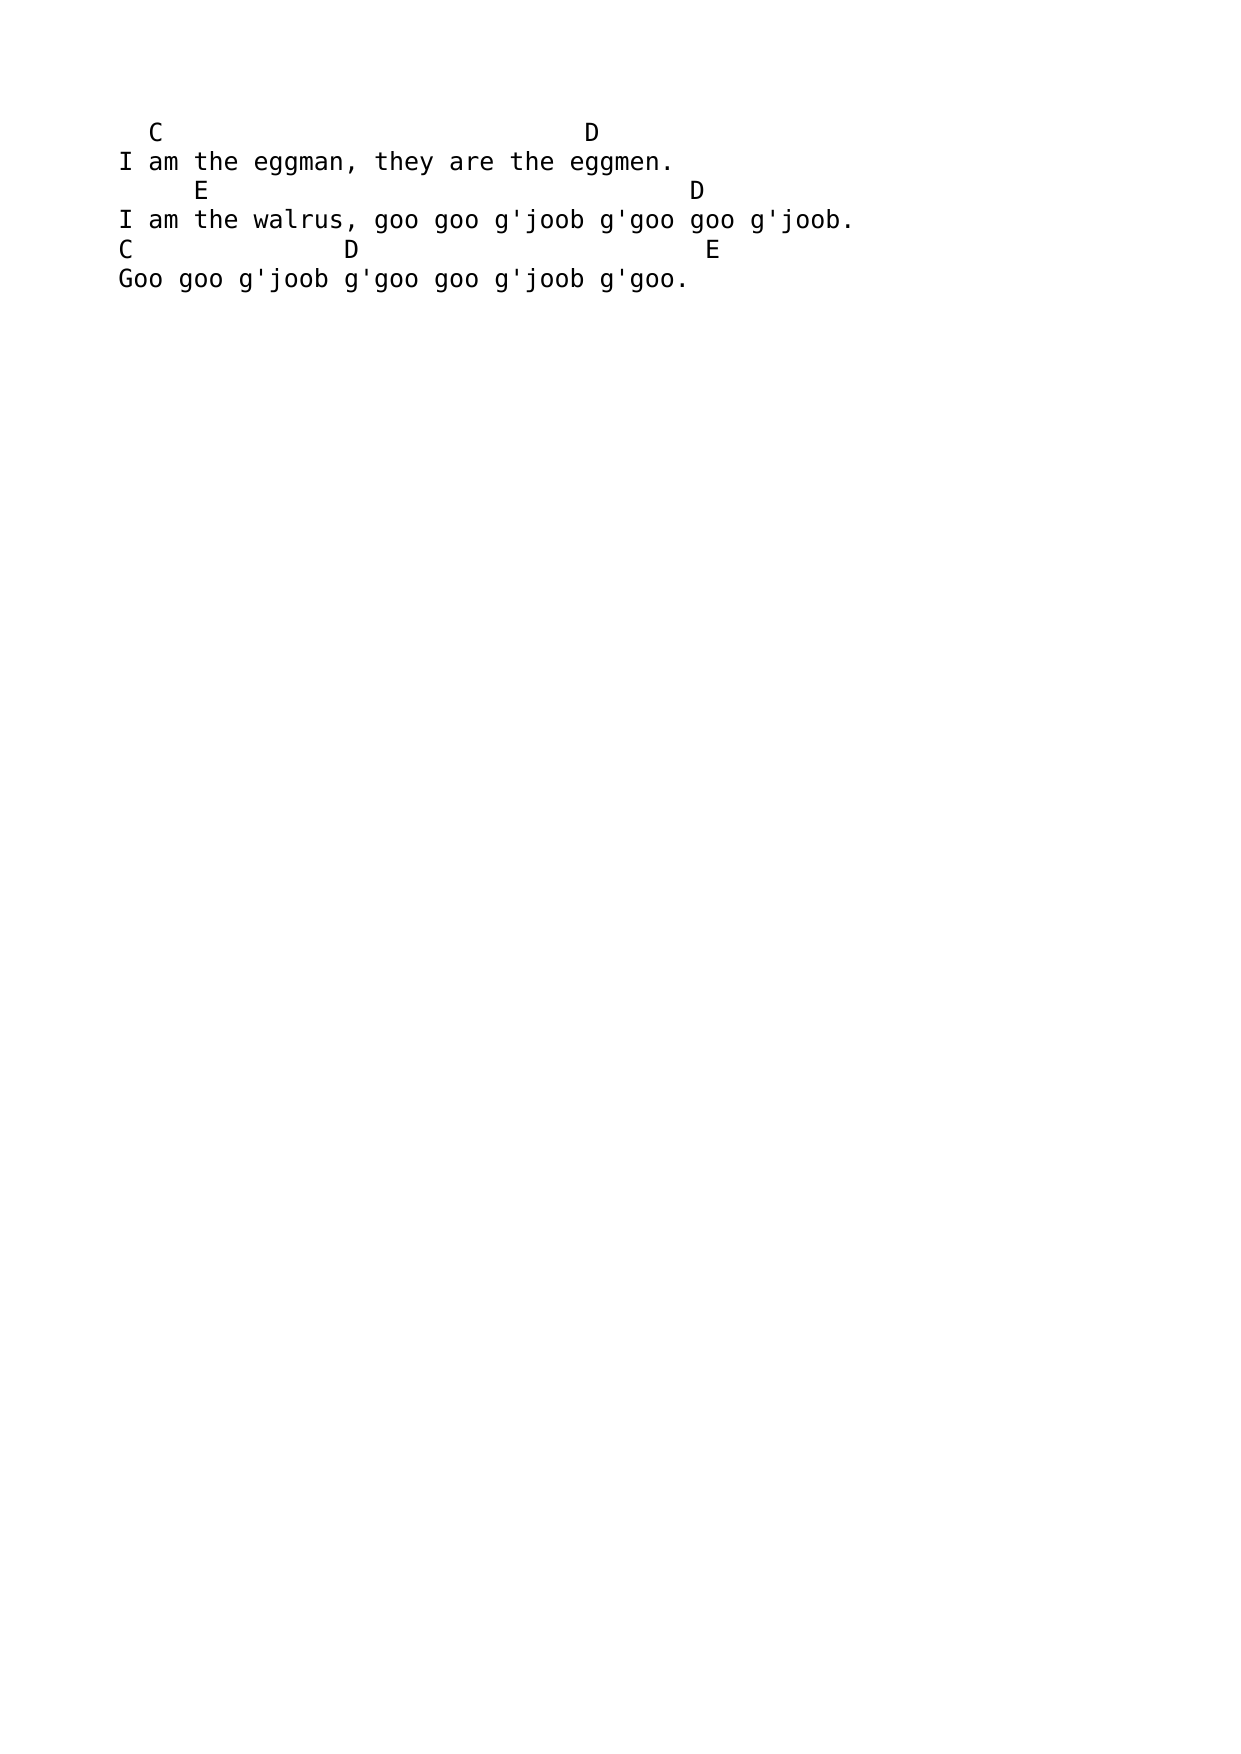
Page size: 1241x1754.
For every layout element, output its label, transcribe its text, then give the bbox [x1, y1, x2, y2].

text C D I am the eggman, they are the eggmen. E D I am the walrus, goo goo g'joob g'goo goo g'joob. C D E Goo goo g'joob g'goo goo g'joob g'goo. [118, 118, 1122, 293]
